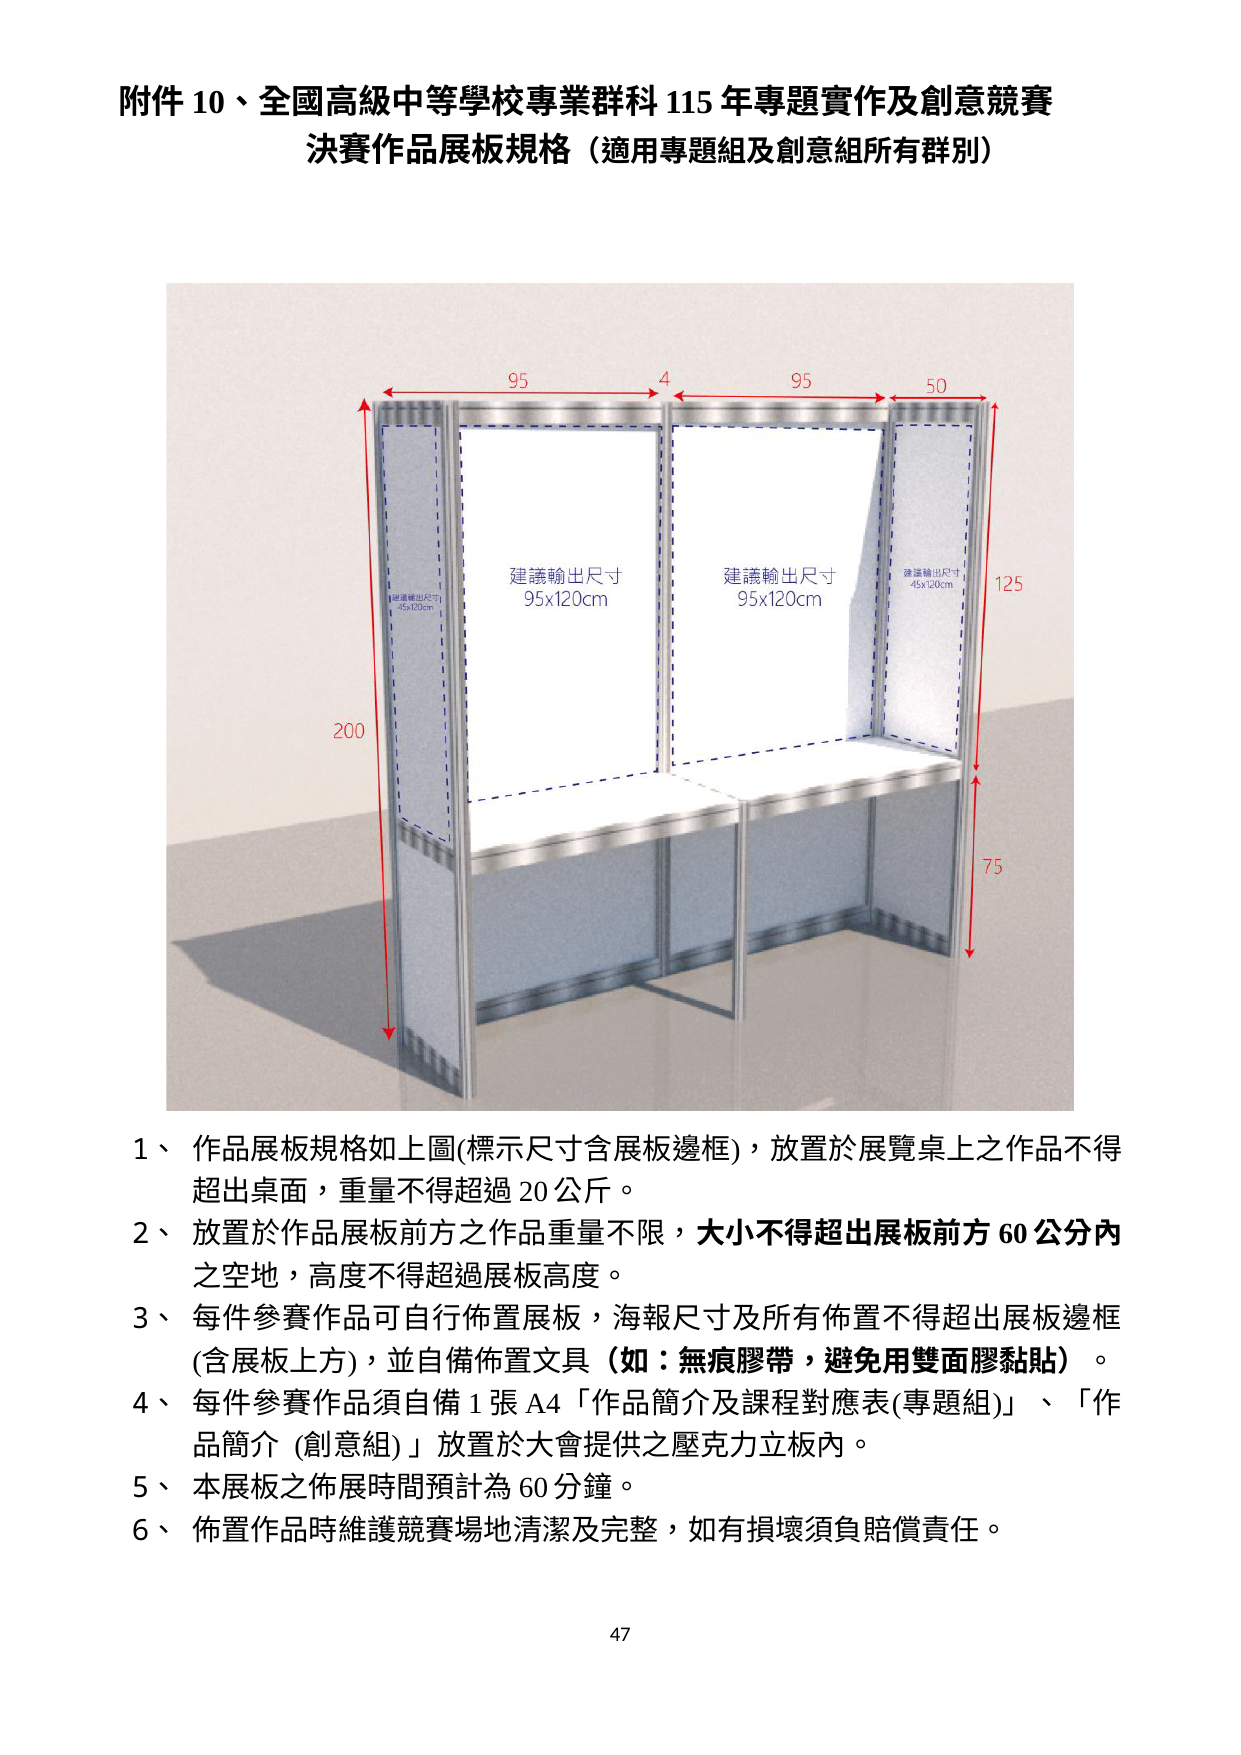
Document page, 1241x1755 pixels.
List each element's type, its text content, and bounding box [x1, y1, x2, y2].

list 作品展板規格如上圖(標示尺寸含展板邊框)，放置於展覽桌上之作品不得超出桌面，重量不得超過20公斤。 [132, 1125, 1122, 1210]
list 每件參賽作品可自行佈置展板，海報尺寸及所有佈置不得超出展板邊框(含展板上方)，並自備佈置文具（如：無痕膠帶，避免用雙面膠黏貼）。 [132, 1295, 1122, 1379]
list 本展板之佈展時間預計為60分鐘。 [132, 1464, 1122, 1506]
subtitle 附件10、全國高級中等學校專業群科115年專題實作及創意競賽 [118, 75, 1137, 123]
list 每件參賽作品須自備1張A4「作品簡介及課程對應表(專題組)」、「作品簡介 (創意組) 」放置於大會提供之壓克力立板內。 [132, 1379, 1122, 1464]
list 放置於作品展板前方之作品重量不限，大小不得超出展板前方60公分內之空地，高度不得超過展板高度。 [132, 1210, 1122, 1295]
subtitle 決賽作品展板規格（適用專題組及創意組所有群別） [192, 123, 1122, 171]
list 佈置作品時維護競賽場地清潔及完整，如有損壞須負賠償責任。 [132, 1506, 1122, 1549]
